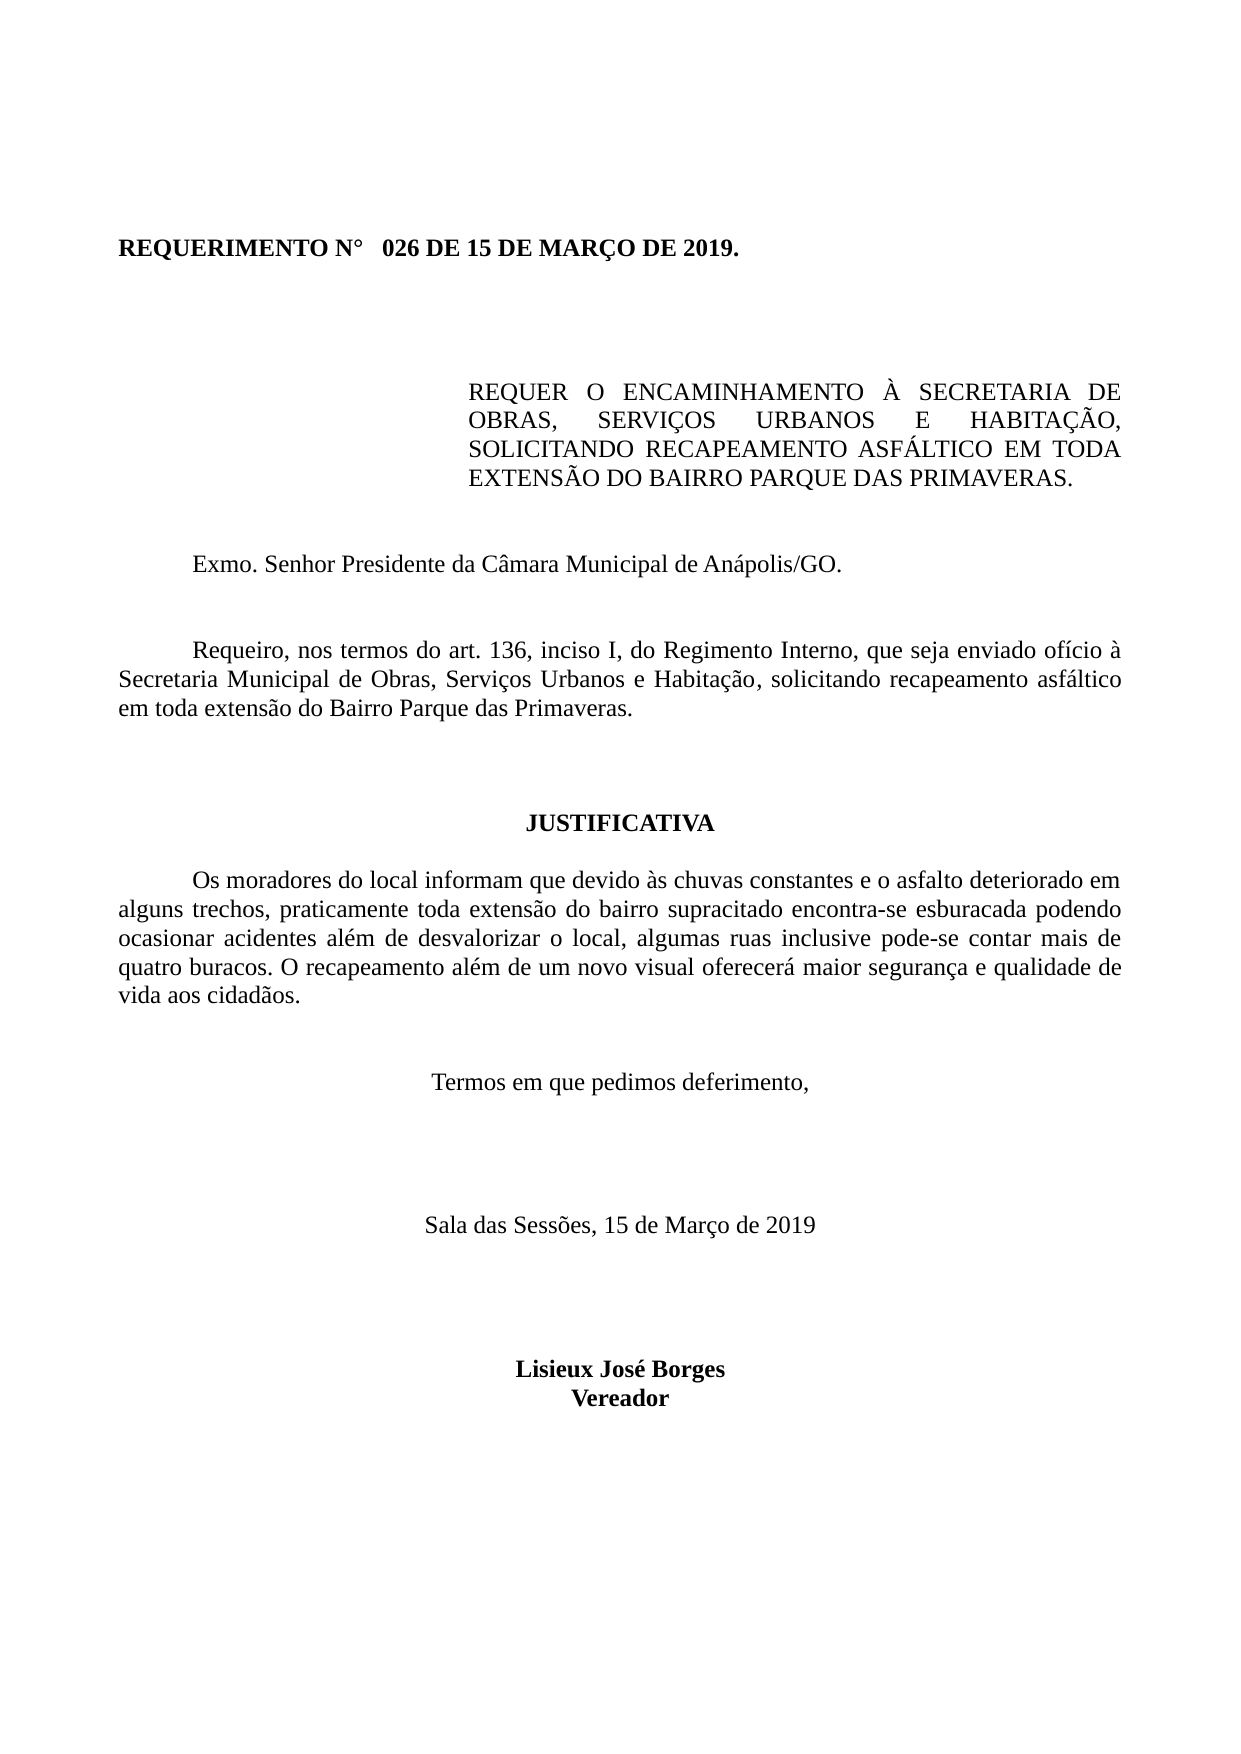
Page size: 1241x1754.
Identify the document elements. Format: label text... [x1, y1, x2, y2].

text Requeiro, nos termos do art. 136, inciso I, do Regimento Interno, que seja enviado ofício à Secretaria Municipal de Obras, Serviços Urbanos e Habitação, solicitando recapeamento asfáltico em toda extensão do Bairro Parque das Primaveras. [118, 636, 1122, 722]
text REQUERIMENTO N° 026 DE 15 DE MARÇO DE 2019. [118, 233, 1122, 262]
text Lisieux José Borges [118, 1354, 1122, 1383]
text JUSTIFICATIVA [118, 808, 1122, 837]
text Os moradores do local informam que devido às chuvas constantes e o asfalto deteriorado em alguns trechos, praticamente toda extensão do bairro supracitado encontra-se esburacada podendo ocasionar acidentes além de desvalorizar o local, algumas ruas inclusive pode-se contar mais de quatro buracos. O recapeamento além de um novo visual oferecerá maior segurança e qualidade de vida aos cidadãos. [118, 866, 1122, 1009]
text Exmo. Senhor Presidente da Câmara Municipal de Anápolis/GO. [118, 549, 1122, 578]
text REQUER O ENCAMINHAMENTO À SECRETARIA DE OBRAS, SERVIÇOS URBANOS E HABITAÇÃO, SOLICITANDO RECAPEAMENTO ASFÁLTICO EM TODA EXTENSÃO DO BAIRRO PARQUE DAS PRIMAVERAS. [468, 377, 1122, 492]
text Vereador [118, 1383, 1122, 1412]
text Sala das Sessões, 15 de Março de 2019 [118, 1211, 1122, 1239]
text Termos em que pedimos deferimento, [118, 1067, 1122, 1096]
